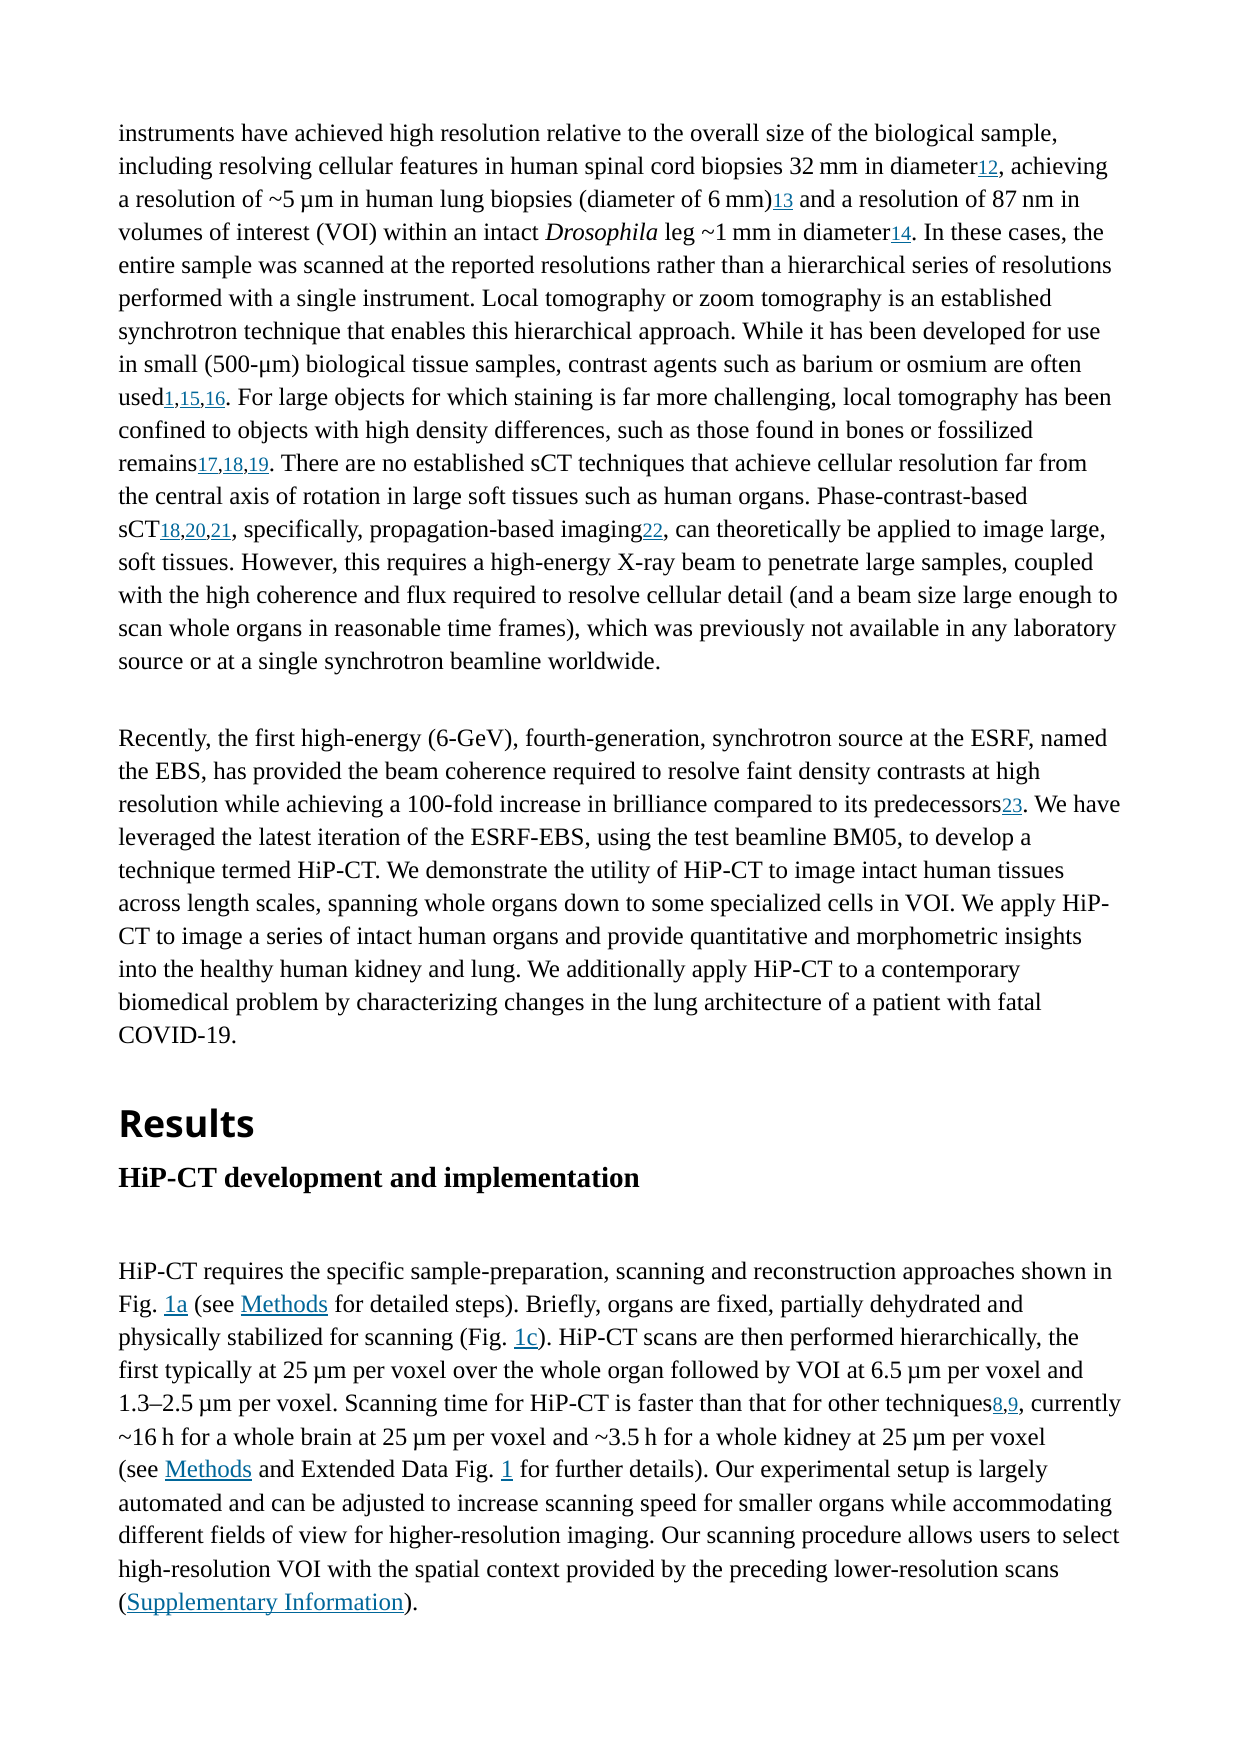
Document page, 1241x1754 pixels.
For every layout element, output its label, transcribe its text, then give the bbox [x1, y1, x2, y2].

picture [210, 460, 216, 471]
text HiP-CT requires the specific sample-preparation, scanning and reconstruction approaches shown in Fig. 1a (see Methods for detailed steps). Briefly, organs are fixed, partially dehydrated and physically stabilized for scanning (Fig. 1c). HiP-CT scans are then performed hierarchically, the first typically at 25 µm per voxel over the whole organ followed by VOI at 6.5 µm per voxel and 1.3–2.5 µm per voxel. Scanning time for HiP-CT is faster than that for other techniques8,9, currently ~16 h for a whole brain at 25 µm per voxel and ~3.5 h for a whole kidney at 25 µm per voxel (see Methods and Extended Data Fig. 1 for further details). Our experimental setup is largely automated and can be adjusted to increase scanning speed for smaller organs while accommodating different fields of view for higher-resolution imaging. Our scanning procedure allows users to select high-resolution VOI with the spatial context provided by the preceding lower-resolution scans (Supplementary Information). [118, 1256, 1122, 1615]
text instruments have achieved high resolution relative to the overall size of the biological sample, including resolving cellular features in human spinal cord biopsies 32 mm in diameter12, achieving a resolution of ~5 µm in human lung biopsies (diameter of 6 mm)13 and a resolution of 87 nm in volumes of interest (VOI) within an intact Drosophila leg ~1 mm in diameter14. In these cases, the entire sample was scanned at the reported resolutions rather than a hierarchical series of resolutions performed with a single instrument. Local tomography or zoom tomography is an established synchrotron technique that enables this hierarchical approach. While it has been developed for use in small (500-μm) biological tissue samples, contrast agents such as barium or osmium are often used1,15,16. For large objects for which staining is far more challenging, local tomography has been confined to objects with high density differences, such as those found in bones or fossilized remains17,18,19. There are no established sCT techniques that achieve cellular resolution far from the central axis of rotation in large soft tissues such as human organs. Phase-contrast-based sCT18,20,21, specifically, propagation-based imaging22, can theoretically be applied to image large, soft tissues. However, this requires a high-energy X-ray beam to penetrate large samples, coupled with the high coherence and flux required to resolve cellular detail (and a beam size large enough to scan whole organs in reasonable time frames), which was previously not available in any laboratory source or at a single synchrotron beamline worldwide. [118, 118, 1122, 675]
subtitle Results [118, 1097, 1122, 1148]
text Recently, the first high-energy (6-GeV), fourth-generation, synchrotron source at the ESRF, named the EBS, has provided the beam coherence required to resolve faint density contrasts at high resolution while achieving a 100-fold increase in brilliance compared to its predecessors23. We have leveraged the latest iteration of the ESRF-EBS, using the test beamline BM05, to develop a technique termed HiP-CT. We demonstrate the utility of HiP-CT to image intact human tissues across length scales, spanning whole organs down to some specialized cells in VOI. We apply HiP-CT to image a series of intact human organs and provide quantitative and morphometric insights into the healthy human kidney and lung. We additionally apply HiP-CT to a contemporary biomedical problem by characterizing changes in the lung architecture of a patient with fatal COVID-19. [118, 723, 1122, 1049]
subtitle HiP-CT development and implementation [118, 1160, 1122, 1194]
